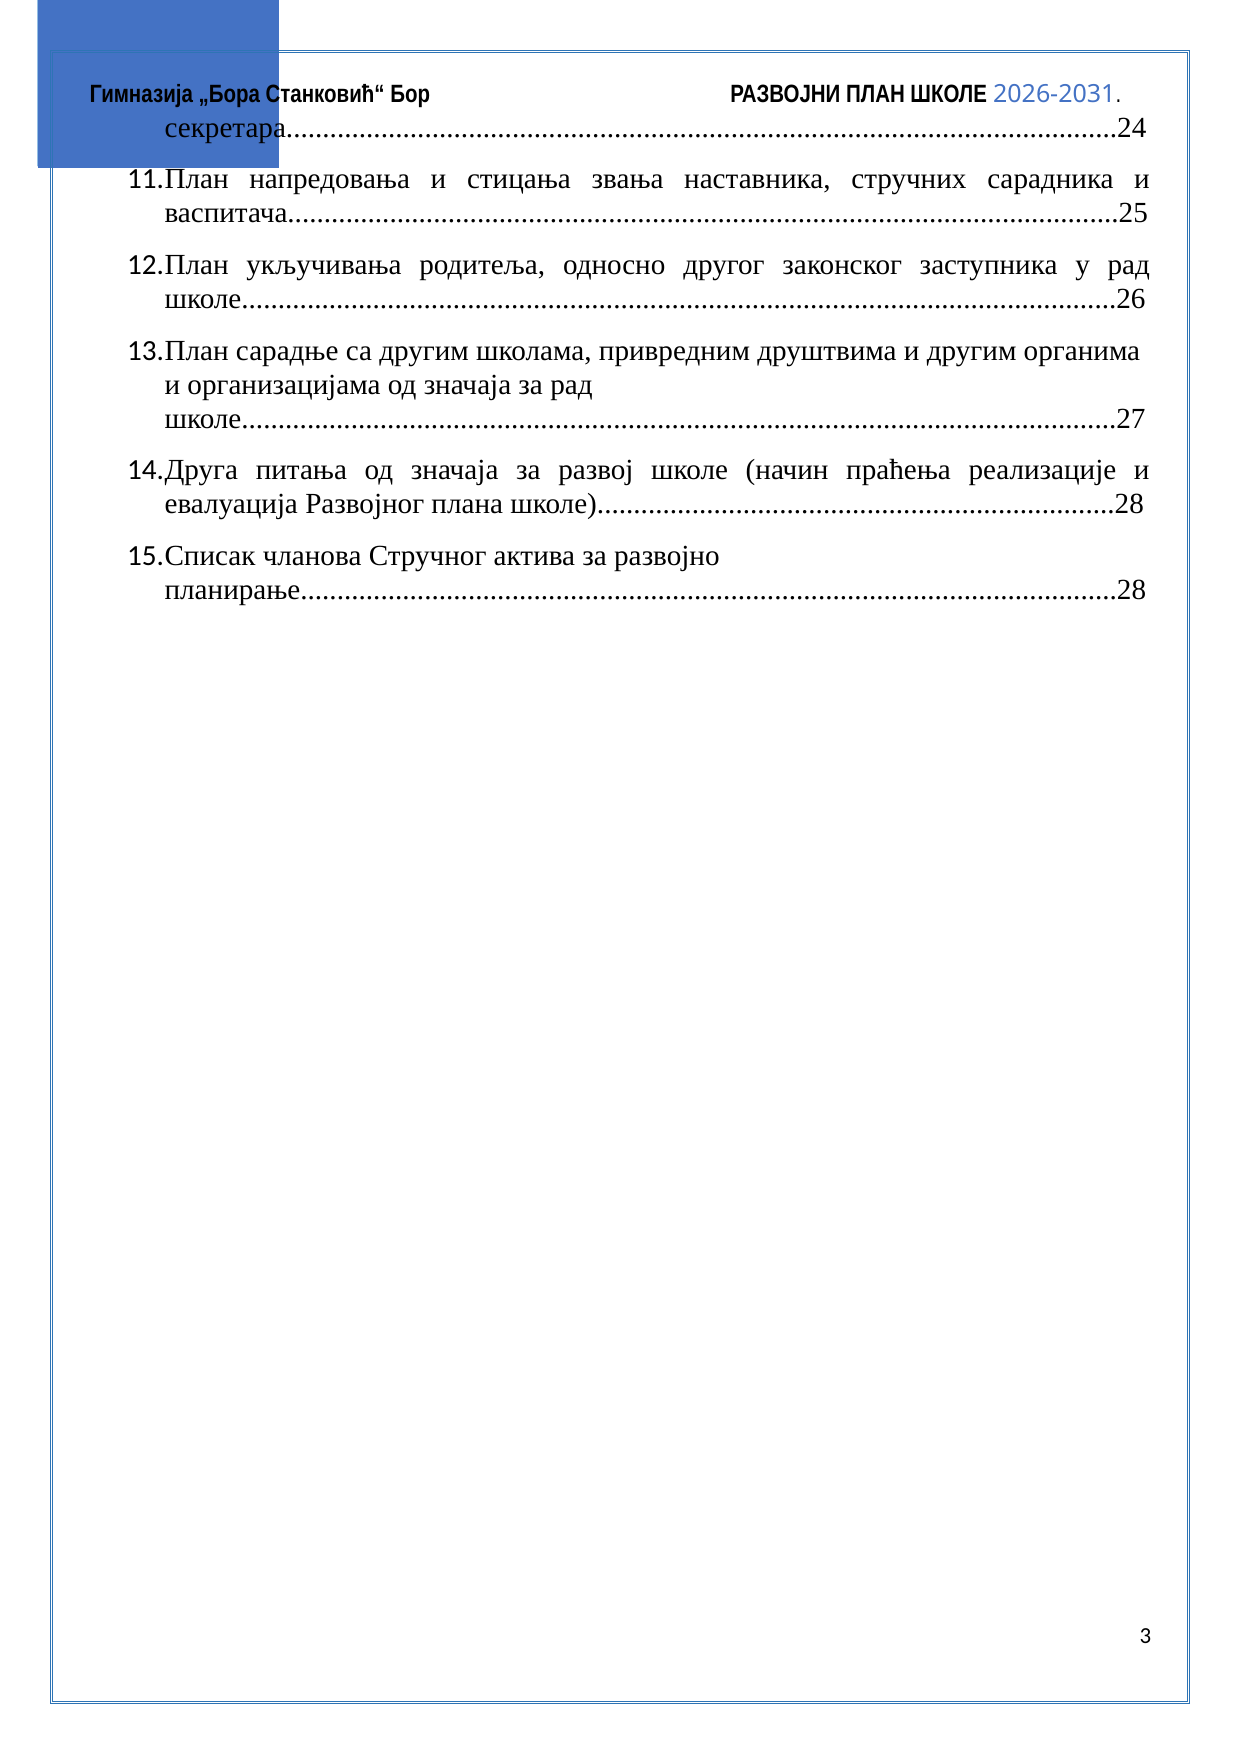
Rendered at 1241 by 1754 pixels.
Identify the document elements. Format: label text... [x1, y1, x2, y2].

list План напредовања и стицања звања наставника, стручних сарадника и васпитача..................................................................................................................25 [127, 160, 1151, 229]
list План стручног усавршавања наставника, директора, стручних сарадника и секретара..................................................................................................................24 [279, 110, 1151, 143]
list План сарадње са другим школама, привредним друштвима и другим органима и организацијама од значаја за рад школе........................................................................................................................27 [127, 332, 1151, 434]
list Друга питања од значаја за развој школе (начин праћења реализације и евалуација Развојног плана школе).......................................................................28 [127, 451, 1151, 520]
list План укључивања родитеља, односно другог законског заступника у рад школе........................................................................................................................26 [127, 246, 1151, 315]
list Списак чланова Стручног актива за развојно планирање................................................................................................................28 [127, 537, 1151, 606]
